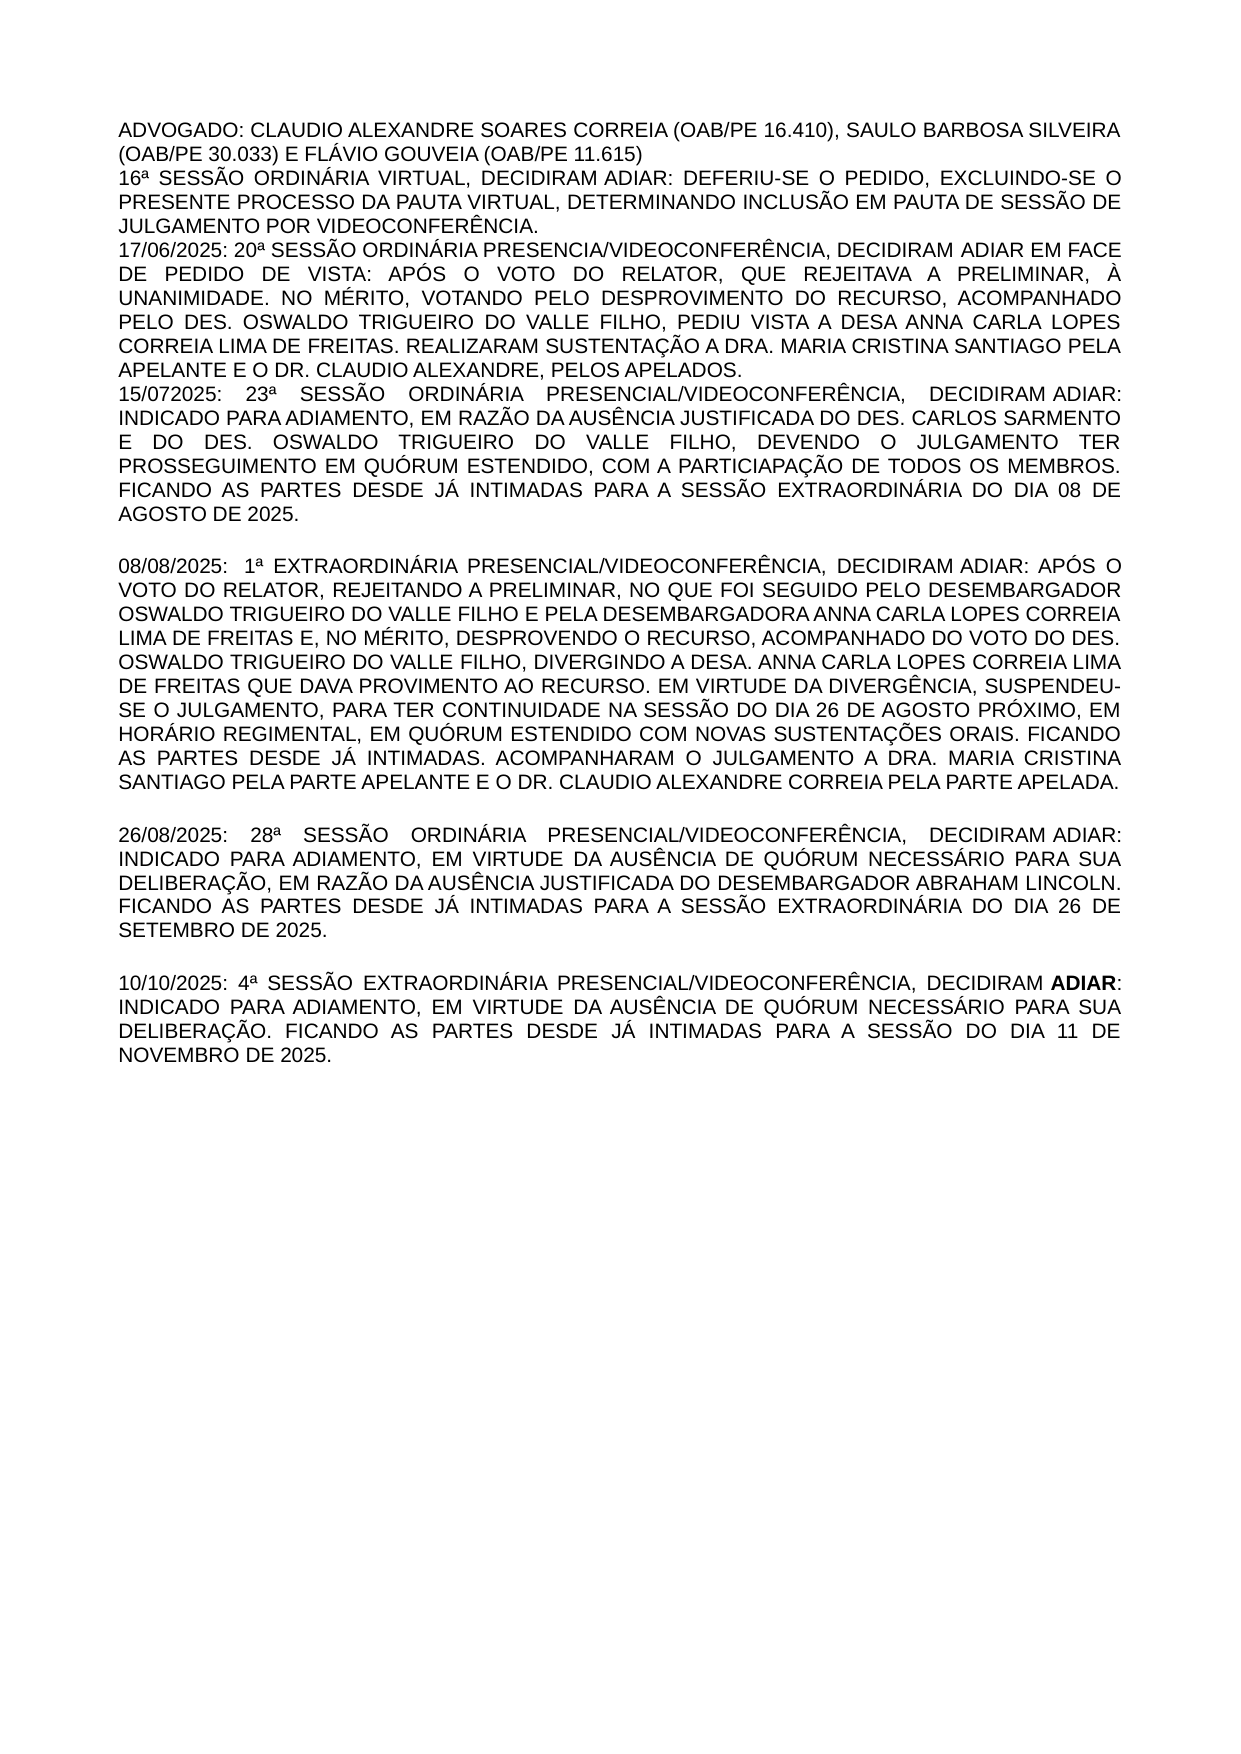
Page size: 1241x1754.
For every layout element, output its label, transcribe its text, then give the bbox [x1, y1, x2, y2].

text 08/08/2025: 1ª EXTRAORDINÁRIA PRESENCIAL/VIDEOCONFERÊNCIA, DECIDIRAM ADIAR: APÓS O VOTO DO RELATOR, REJEITANDO A PRELIMINAR, NO QUE FOI SEGUIDO PELO DESEMBARGADOR OSWALDO TRIGUEIRO DO VALLE FILHO E PELA DESEMBARGADORA ANNA CARLA LOPES CORREIA LIMA DE FREITAS E, NO MÉRITO, DESPROVENDO O RECURSO, ACOMPANHADO DO VOTO DO DES. OSWALDO TRIGUEIRO DO VALLE FILHO, DIVERGINDO A DESA. ANNA CARLA LOPES CORREIA LIMA DE FREITAS QUE DAVA PROVIMENTO AO RECURSO. EM VIRTUDE DA DIVERGÊNCIA, SUSPENDEU-SE O JULGAMENTO, PARA TER CONTINUIDADE NA SESSÃO DO DIA 26 DE AGOSTO PRÓXIMO, EM HORÁRIO REGIMENTAL, EM QUÓRUM ESTENDIDO COM NOVAS SUSTENTAÇÕES ORAIS. FICANDO AS PARTES DESDE JÁ INTIMADAS. ACOMPANHARAM O JULGAMENTO A DRA. MARIA CRISTINA SANTIAGO PELA PARTE APELANTE E O DR. CLAUDIO ALEXANDRE CORREIA PELA PARTE APELADA. [118, 554, 1122, 794]
text ADVOGADO: CLAUDIO ALEXANDRE SOARES CORREIA (OAB/PE 16.410), SAULO BARBOSA SILVEIRA (OAB/PE 30.033) E FLÁVIO GOUVEIA (OAB/PE 11.615) [118, 118, 1122, 166]
text 16ª SESSÃO ORDINÁRIA VIRTUAL, DECIDIRAM ADIAR: DEFERIU-SE O PEDIDO, EXCLUINDO-SE O PRESENTE PROCESSO DA PAUTA VIRTUAL, DETERMINANDO INCLUSÃO EM PAUTA DE SESSÃO DE JULGAMENTO POR VIDEOCONFERÊNCIA. [118, 166, 1122, 238]
text 15/072025: 23ª SESSÃO ORDINÁRIA PRESENCIAL/VIDEOCONFERÊNCIA, DECIDIRAM ADIAR: INDICADO PARA ADIAMENTO, EM RAZÃO DA AUSÊNCIA JUSTIFICADA DO DES. CARLOS SARMENTO E DO DES. OSWALDO TRIGUEIRO DO VALLE FILHO, DEVENDO O JULGAMENTO TER PROSSEGUIMENTO EM QUÓRUM ESTENDIDO, COM A PARTICIAPAÇÃO DE TODOS OS MEMBROS. FICANDO AS PARTES DESDE JÁ INTIMADAS PARA A SESSÃO EXTRAORDINÁRIA DO DIA 08 DE AGOSTO DE 2025. [118, 382, 1122, 525]
text 26/08/2025: 28ª SESSÃO ORDINÁRIA PRESENCIAL/VIDEOCONFERÊNCIA, DECIDIRAM ADIAR: INDICADO PARA ADIAMENTO, EM VIRTUDE DA AUSÊNCIA DE QUÓRUM NECESSÁRIO PARA SUA DELIBERAÇÃO, EM RAZÃO DA AUSÊNCIA JUSTIFICADA DO DESEMBARGADOR ABRAHAM LINCOLN. FICANDO AS PARTES DESDE JÁ INTIMADAS PARA A SESSÃO EXTRAORDINÁRIA DO DIA 26 DE SETEMBRO DE 2025. [118, 822, 1122, 942]
text 10/10/2025: 4ª SESSÃO EXTRAORDINÁRIA PRESENCIAL/VIDEOCONFERÊNCIA, DECIDIRAM ADIAR: INDICADO PARA ADIAMENTO, EM VIRTUDE DA AUSÊNCIA DE QUÓRUM NECESSÁRIO PARA SUA DELIBERAÇÃO. FICANDO AS PARTES DESDE JÁ INTIMADAS PARA A SESSÃO DO DIA 11 DE NOVEMBRO DE 2025. [118, 971, 1122, 1067]
text 17/06/2025: 20ª SESSÃO ORDINÁRIA PRESENCIA/VIDEOCONFERÊNCIA, DECIDIRAM ADIAR EM FACE DE PEDIDO DE VISTA: APÓS O VOTO DO RELATOR, QUE REJEITAVA A PRELIMINAR, À UNANIMIDADE. NO MÉRITO, VOTANDO PELO DESPROVIMENTO DO RECURSO, ACOMPANHADO PELO DES. OSWALDO TRIGUEIRO DO VALLE FILHO, PEDIU VISTA A DESA ANNA CARLA LOPES CORREIA LIMA DE FREITAS. REALIZARAM SUSTENTAÇÃO A DRA. MARIA CRISTINA SANTIAGO PELA APELANTE E O DR. CLAUDIO ALEXANDRE, PELOS APELADOS. [118, 238, 1122, 382]
